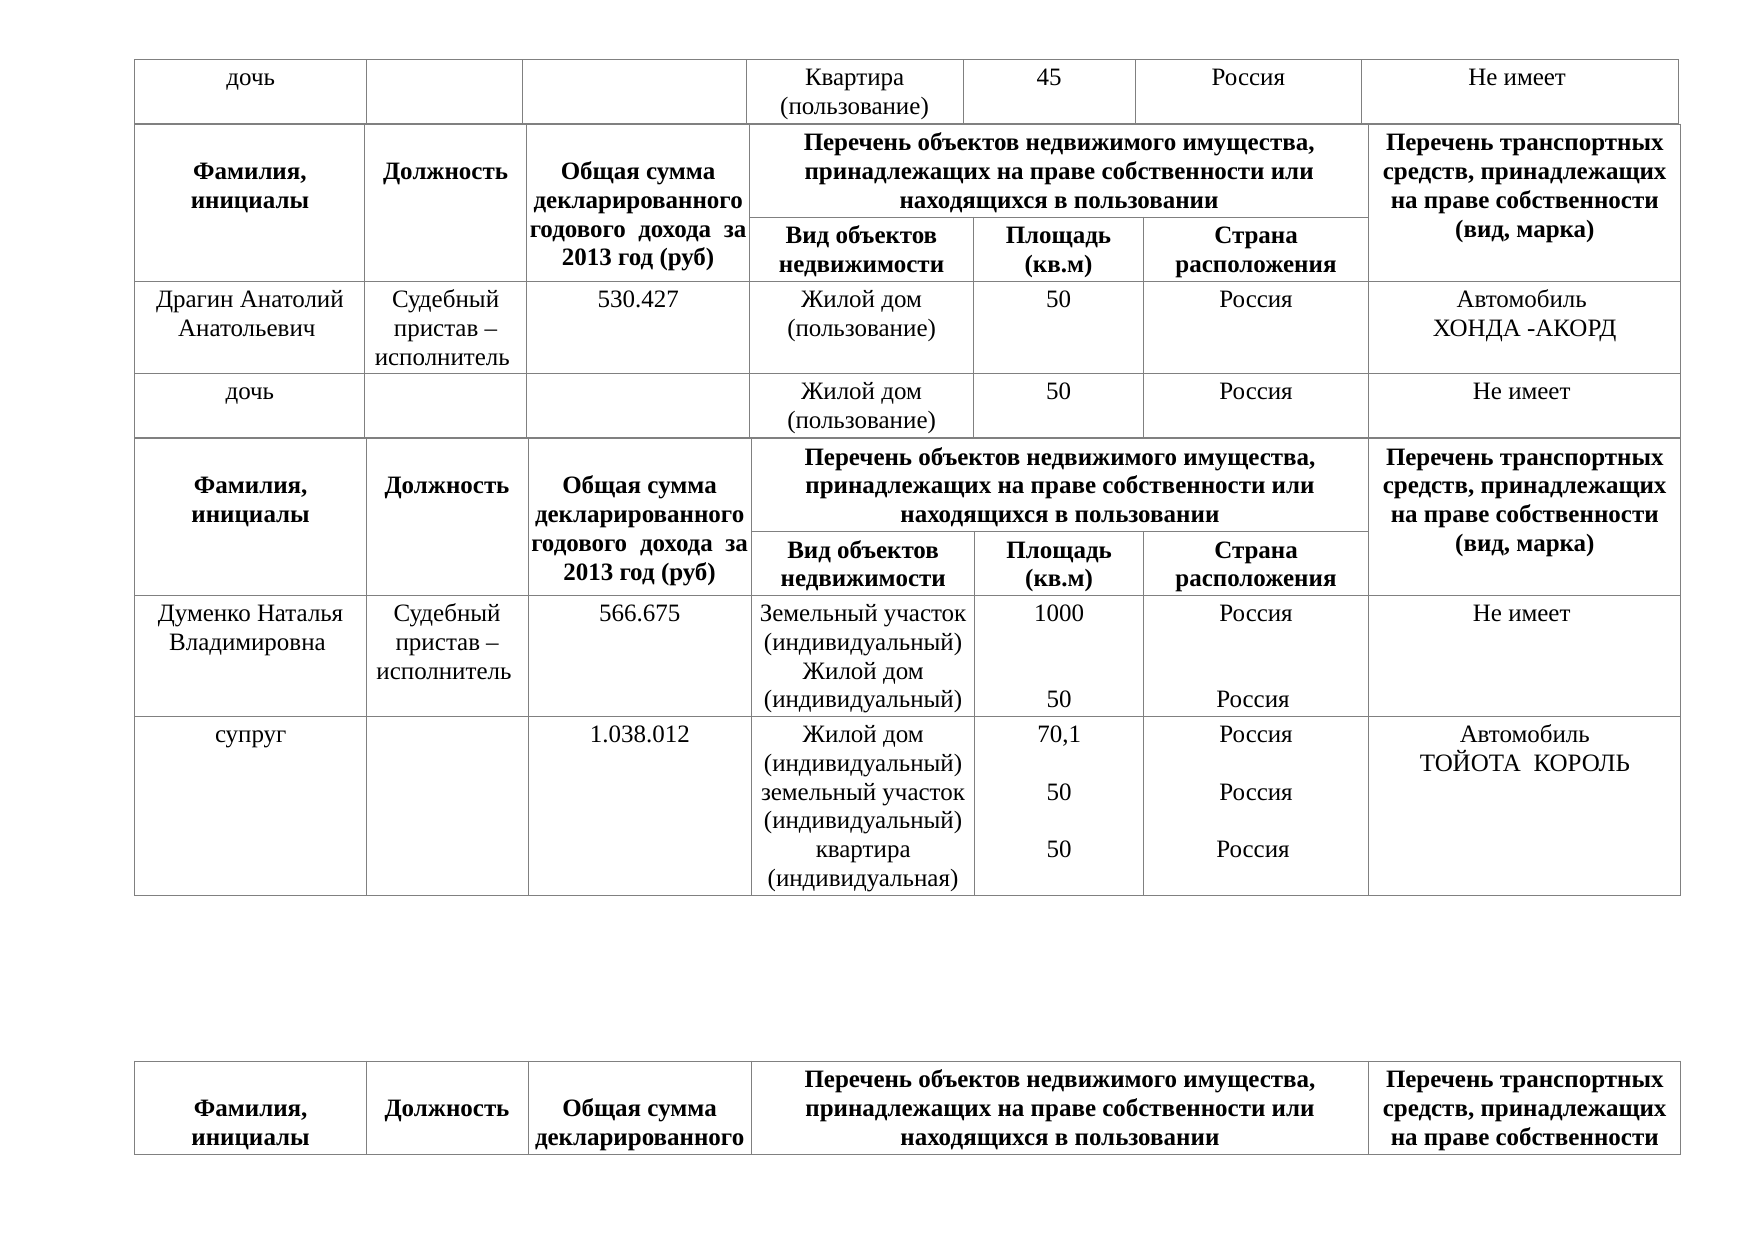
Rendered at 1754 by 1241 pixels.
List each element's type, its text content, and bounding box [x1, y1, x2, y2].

table_header Перечень транспортных средств, принадлежащих на праве собственности (вид, марка) [1369, 439, 1680, 595]
table_header Общая сумма декларированного [529, 1062, 751, 1154]
table_header Должность [367, 1062, 528, 1154]
table_cell Россия [1144, 282, 1368, 373]
table_cell [367, 717, 528, 894]
table_header Должность [365, 125, 526, 281]
table_cell Россия Россия [1144, 596, 1368, 716]
table_cell Россия Россия Россия [1144, 717, 1368, 894]
table_cell супруг [135, 717, 366, 894]
table_cell Автомобиль ХОНДА -АКОРД [1369, 282, 1680, 373]
table_cell Страна расположения [1144, 532, 1368, 595]
table_cell Судебный пристав – исполнитель [365, 282, 526, 373]
table_header Общая сумма декларированного годового дохода за 2013 год (руб) [527, 125, 749, 281]
table_cell [523, 60, 746, 122]
table_header Перечень транспортных средств, принадлежащих на праве собственности [1369, 1062, 1680, 1154]
table_cell 1000 50 [975, 596, 1143, 716]
table_cell 45 [964, 60, 1135, 122]
table_cell Вид объектов недвижимости [752, 532, 974, 595]
table_cell [367, 60, 522, 122]
table_cell Судебный пристав – исполнитель [367, 596, 528, 716]
table_cell Земельный участок (индивидуальный) Жилой дом (индивидуальный) [752, 596, 974, 716]
table_header Фамилия, инициалы [135, 439, 366, 595]
table_cell 50 [974, 374, 1143, 437]
table_cell 50 [974, 282, 1143, 373]
table_cell Драгин Анатолий Анатольевич [135, 282, 364, 373]
table_cell [365, 374, 526, 437]
table_cell Жилой дом (пользование) [750, 374, 973, 437]
table_cell дочь [135, 374, 364, 437]
table_cell Вид объектов недвижимости [750, 218, 973, 281]
table_header Перечень объектов недвижимого имущества, принадлежащих на праве собственности или находящихся в пользовании [750, 125, 1368, 217]
table_header Фамилия, инициалы [135, 125, 364, 281]
table_cell Автомобиль ТОЙОТА КОРОЛЬ [1369, 717, 1680, 894]
table_header Общая сумма декларированного годового дохода за 2013 год (руб) [529, 439, 751, 595]
table_cell Площадь (кв.м) [975, 532, 1143, 595]
table_cell Квартира (пользование) [747, 60, 963, 122]
table_header Перечень объектов недвижимого имущества, принадлежащих на праве собственности или находящихся в пользовании [752, 1062, 1368, 1154]
table_cell Жилой дом (пользование) [750, 282, 973, 373]
table_cell Жилой дом (индивидуальный) земельный участок (индивидуальный) квартира (индивидуальная) [752, 717, 974, 894]
table_header Перечень объектов недвижимого имущества, принадлежащих на праве собственности или находящихся в пользовании [752, 439, 1368, 531]
table_cell дочь [135, 60, 366, 122]
table_cell Страна расположения [1144, 218, 1368, 281]
table_cell Не имеет [1369, 374, 1680, 437]
table_header Фамилия, инициалы [135, 1062, 366, 1154]
table_cell Россия [1136, 60, 1361, 122]
table_header Перечень транспортных средств, принадлежащих на праве собственности (вид, марка) [1369, 125, 1680, 281]
table_header Должность [367, 439, 528, 595]
table_cell Площадь (кв.м) [974, 218, 1143, 281]
table_cell Россия [1144, 374, 1368, 437]
table_cell Думенко Наталья Владимировна [135, 596, 366, 716]
table_cell Не имеет [1369, 596, 1680, 716]
table_cell 566.675 [529, 596, 751, 716]
table_cell 70,1 50 50 [975, 717, 1143, 894]
table_cell 530.427 [527, 282, 749, 373]
table_cell Не имеет [1362, 60, 1678, 122]
table_cell 1.038.012 [529, 717, 751, 894]
table_cell [527, 374, 749, 437]
